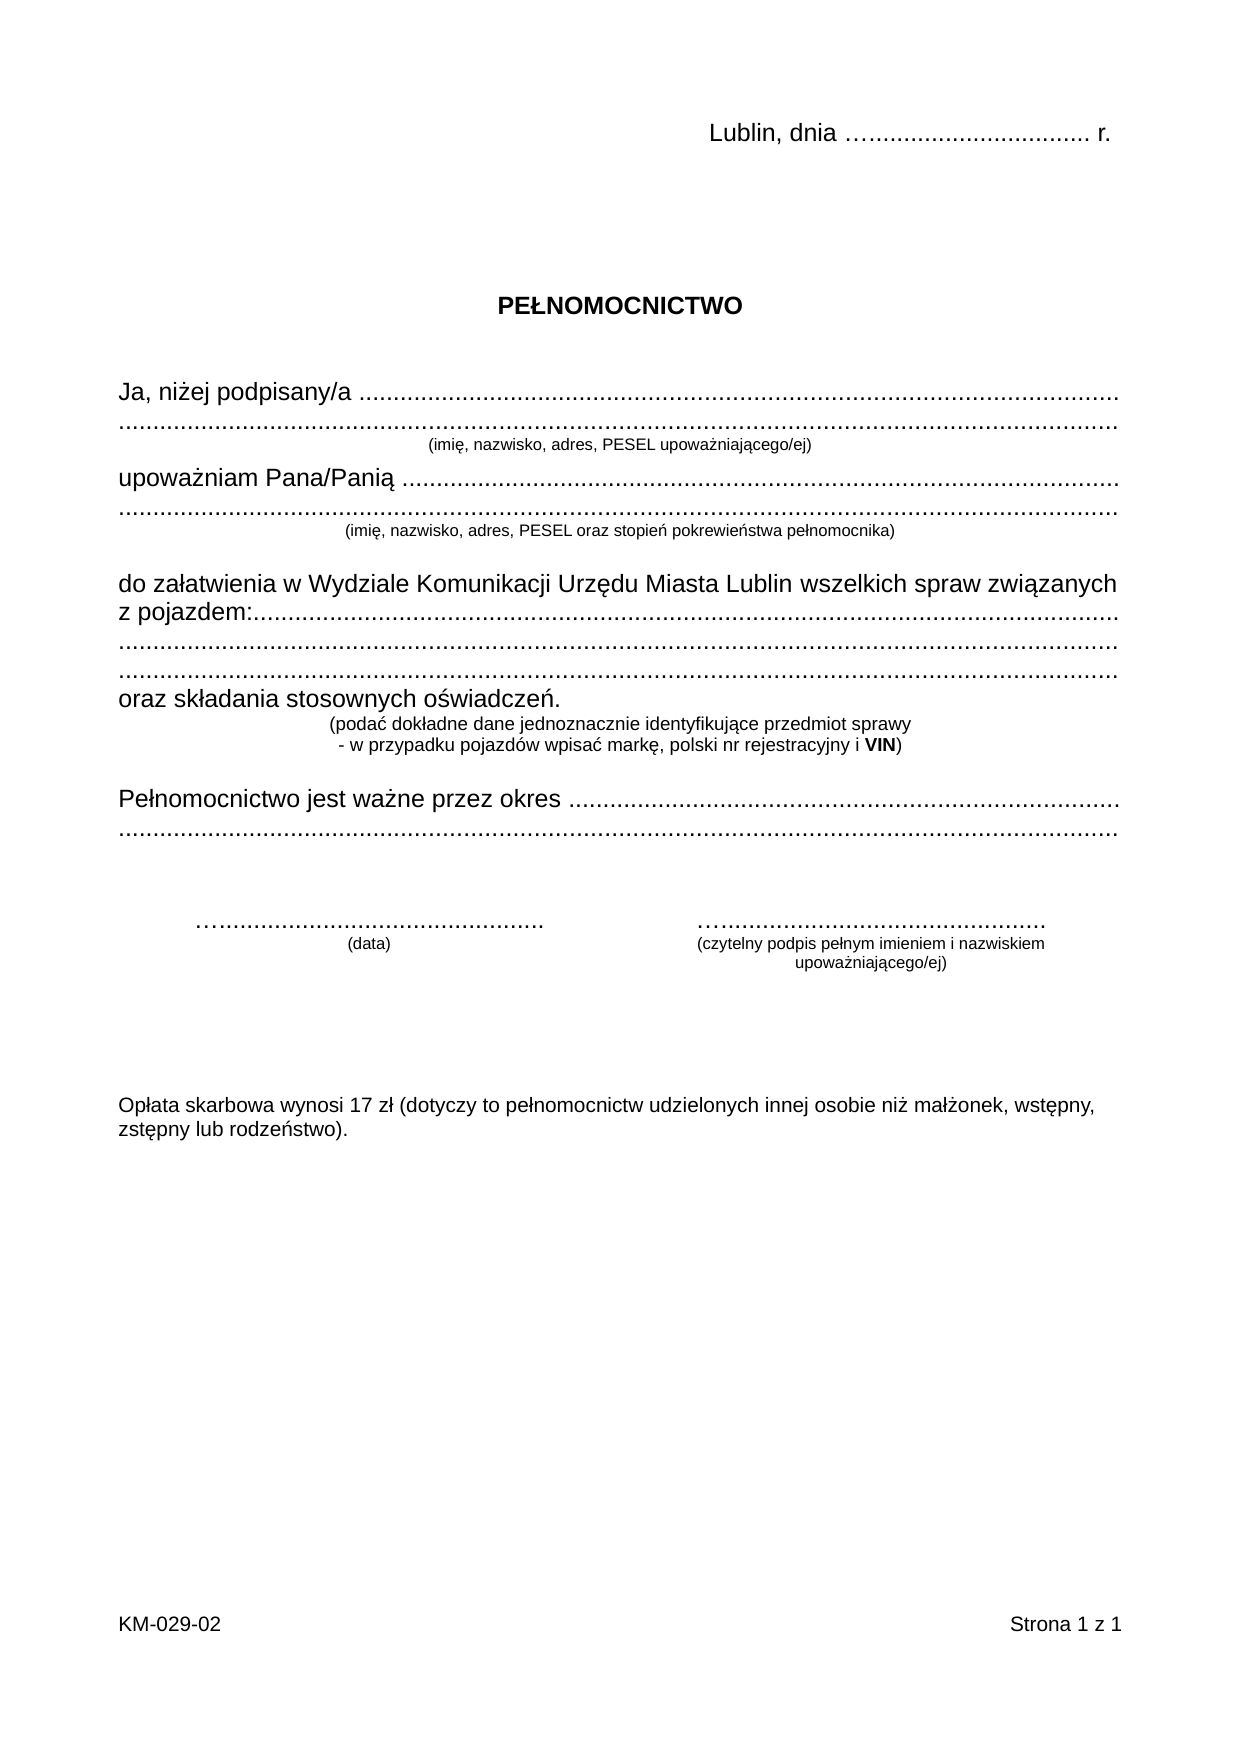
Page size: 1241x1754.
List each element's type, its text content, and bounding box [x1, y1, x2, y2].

text do załatwienia w Wydziale Komunikacji Urzędu Miasta Lublin wszelkich spraw związanych z pojazdem:............................................................................................................................. [118, 568, 1122, 626]
text Lublin, dnia …................................ r. [118, 118, 1122, 147]
text (podać dokładne dane jednoznacznie identyfikujące przedmiot sprawy [118, 712, 1122, 734]
text Opłata skarbowa wynosi 17 zł (dotyczy to pełnomocnictw udzielonych innej osobie niż małżonek, wstępny, zstępny lub rodzeństwo). [118, 1093, 1122, 1141]
text PEŁNOMOCNICTWO [118, 291, 1122, 319]
text upoważniam Pana/Panią [118, 463, 1122, 492]
text Pełnomocnictwo jest ważne przez okres [118, 784, 1122, 813]
table_header …............................................... (data) [118, 899, 620, 978]
table_header …............................................... (czytelny podpis pełnym imieniem i nazwiskiem upoważniającego/ej) [620, 899, 1122, 978]
text (imię, nazwisko, adres, PESEL oraz stopień pokrewieństwa pełnomocnika) [118, 521, 1122, 540]
text - w przypadku pojazdów wpisać markę, polski nr rejestracyjny i VIN) [118, 734, 1122, 755]
text (imię, nazwisko, adres, PESEL upoważniającego/ej) [118, 434, 1122, 453]
text Ja, niżej podpisany/a [118, 377, 1122, 406]
text oraz składania stosownych oświadczeń. [118, 683, 1122, 712]
